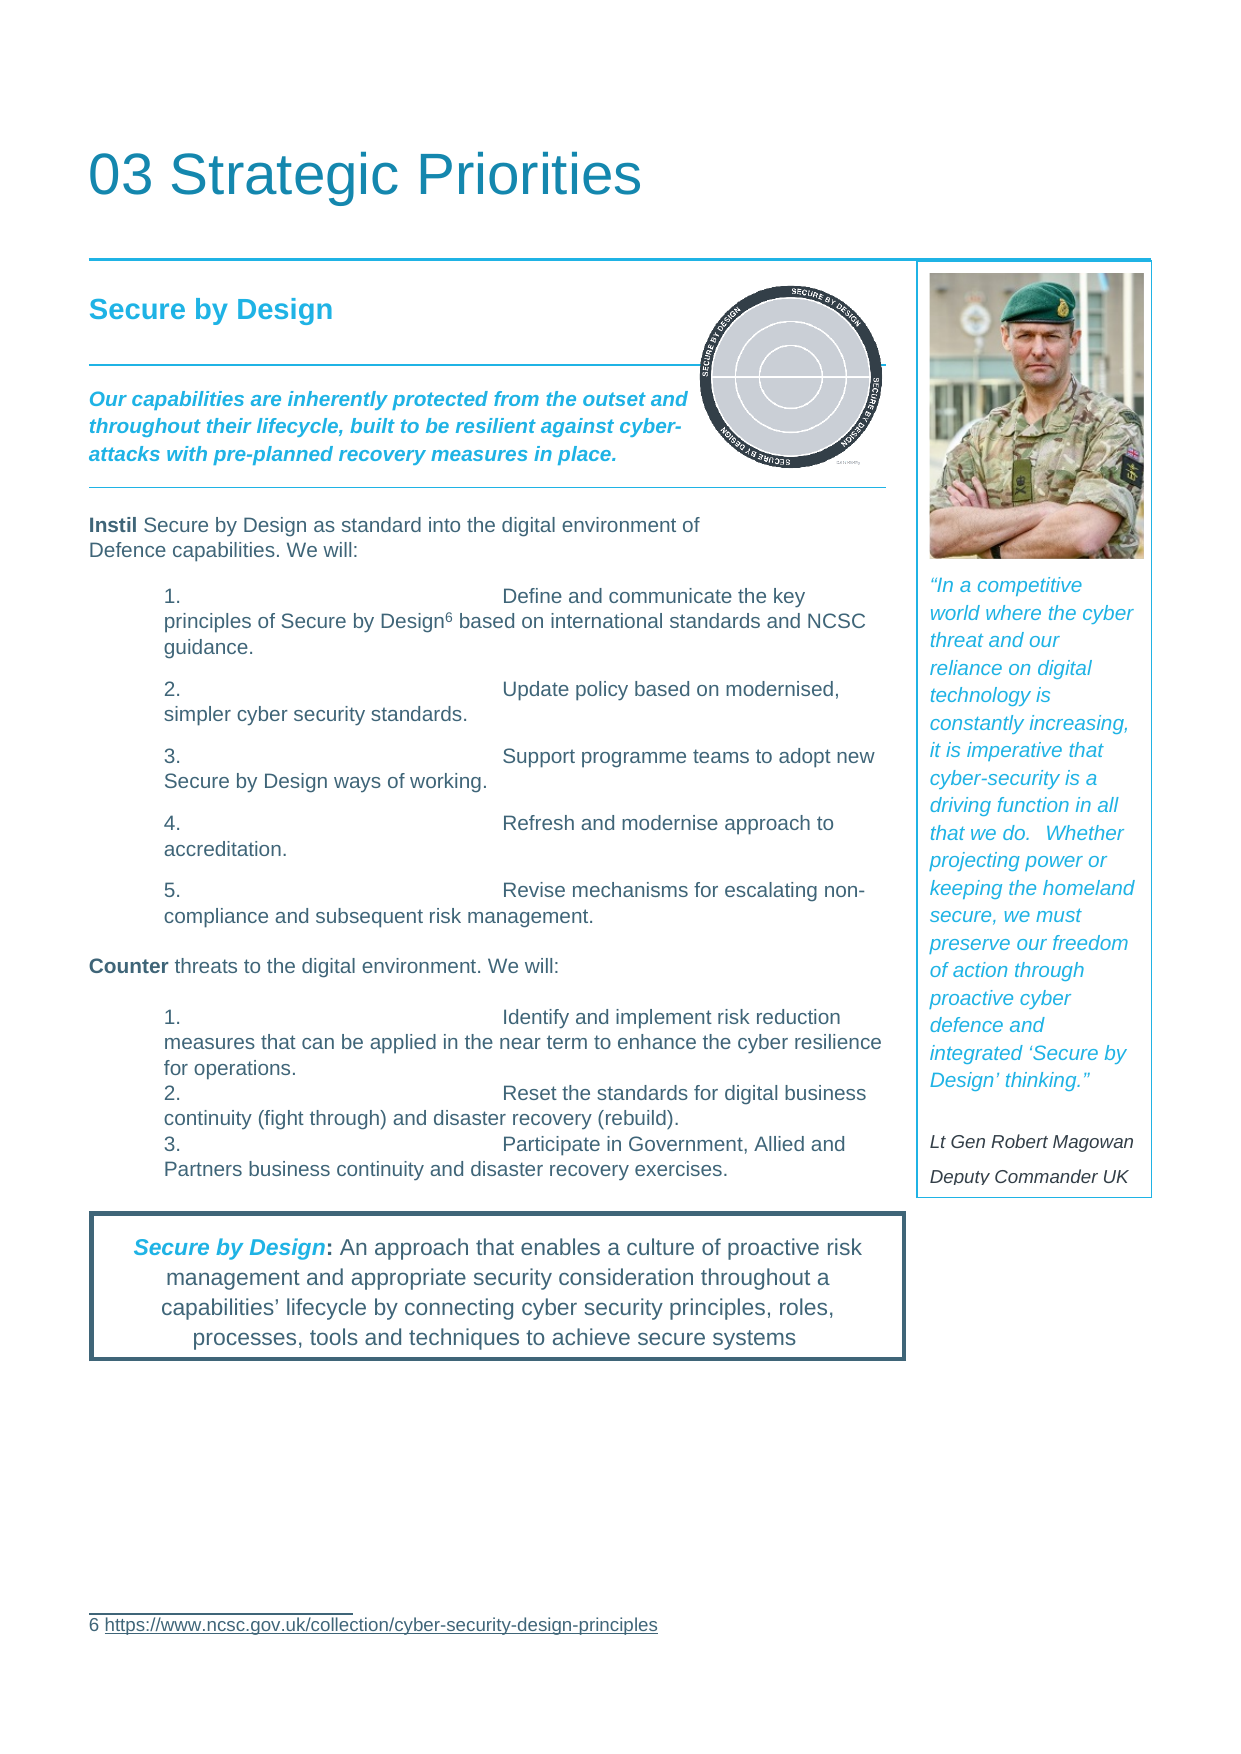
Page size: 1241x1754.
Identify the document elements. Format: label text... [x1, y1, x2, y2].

subtitle [826, 292, 886, 326]
list Revise mechanisms for escalating non-compliance and subsequent risk management. [164, 878, 886, 928]
subtitle 03 Strategic Priorities [89, 146, 886, 207]
list Reset the standards for digital business continuity (fight through) and disaster recovery (rebuild). [164, 1081, 886, 1130]
list Update policy based on modernised, simpler cyber security standards. [164, 676, 886, 726]
text Lt Gen Robert Magowan [929, 1130, 1139, 1152]
list Counter threats to the digital environment. We will: [89, 954, 886, 978]
list Refresh and modernise approach to accreditation. [164, 811, 886, 860]
text Deputy Commander UK Strategic Command [929, 1166, 1139, 1185]
list https://www.ncsc.gov.uk/collection/cyber-security-design-principles [89, 1614, 886, 1636]
list Identify and implement risk reduction measures that can be applied in the near term to enhance the cyber resilience for operations. [164, 1005, 886, 1079]
text Secure by Design: An approach that enables a culture of proactive risk management and appropriate security consideration throughout a capabilities’ lifecycle by connecting cyber security principles, roles, processes, tools and techniques to achieve secure systems [108, 1234, 887, 1351]
list Participate in Government, Allied and Partners business continuity and disaster recovery exercises. [164, 1131, 886, 1181]
text Instil Secure by Design as standard into the digital environment of Defence capabilities. We will: [89, 512, 886, 562]
list Support programme teams to adopt new Secure by Design ways of working. [164, 744, 886, 793]
list Define and communicate the key principles of Secure by Design based on international standards and NCSC guidance. [164, 584, 886, 658]
text Our capabilities are inherently protected from the outset and throughout their lifecycle, built to be resilient against cyber-attacks with pre-planned recovery measures in place. [89, 366, 886, 487]
text “In a competitive world where the cyber threat and our reliance on digital technology is constantly increasing, it is imperative that cyber-security is a driving function in all that we do. Whether projecting power or keeping the homeland secure, we must preserve our freedom of action through proactive cyber defence and integrated ‘Secure by Design’ thinking.” [929, 573, 1139, 1092]
subtitle Secure by Design [89, 292, 756, 326]
